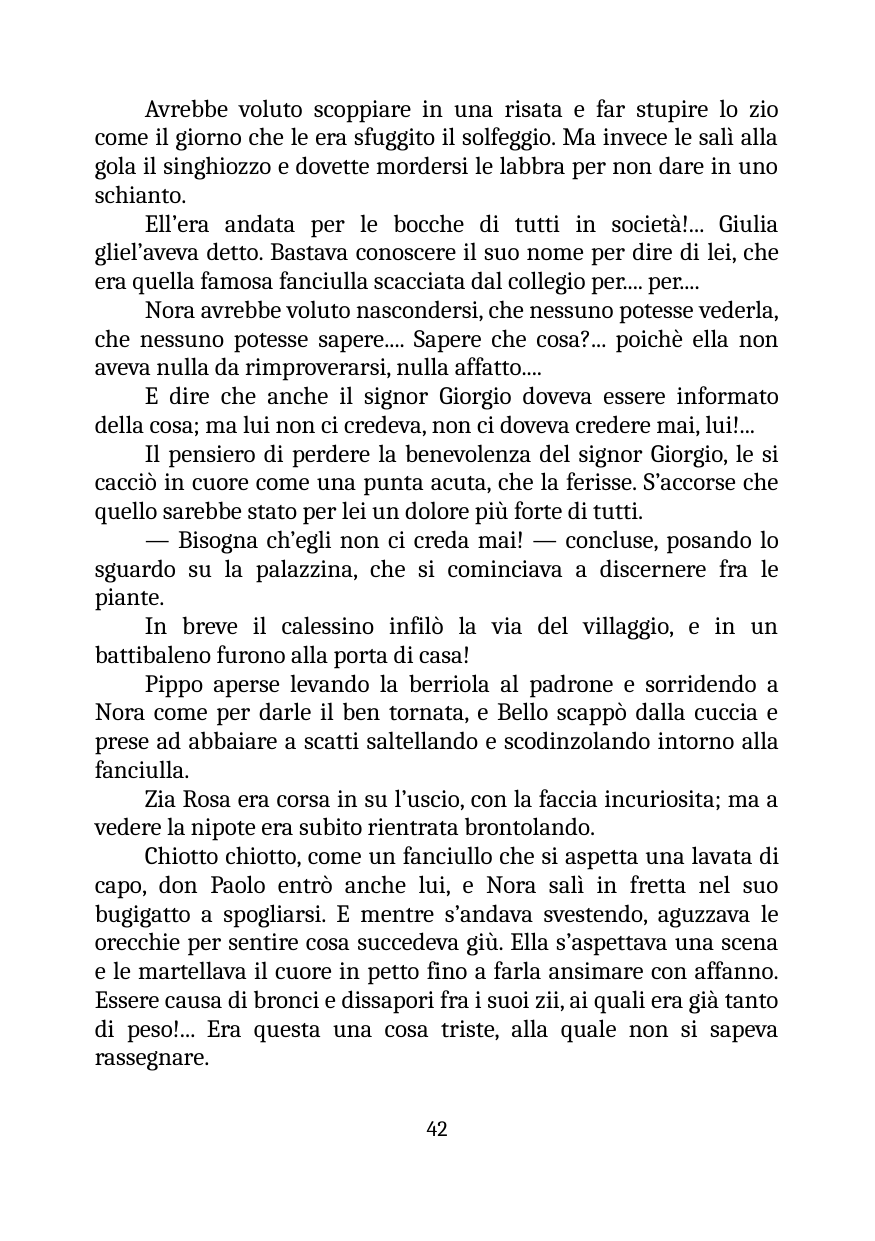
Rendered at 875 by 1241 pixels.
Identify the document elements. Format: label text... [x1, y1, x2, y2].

text Il pensiero di perdere la benevolenza del signor Giorgio, le si cacciò in cuore come una punta acuta, che la ferisse. S’accorse che quello sarebbe stato per lei un dolore più forte di tutti. [94, 439, 779, 526]
text Pippo aperse levando la berriola al padrone e sorridendo a Nora come per darle il ben tornata, e Bello scappò dalla cuccia e prese ad abbaiare a scatti saltellando e scodinzolando intorno alla fanciulla. [94, 669, 779, 784]
text Ell’era andata per le bocche di tutti in società!... Giulia gliel’aveva detto. Bastava conoscere il suo nome per dire di lei, che era quella famosa fanciulla scacciata dal collegio per.... per.... [94, 209, 779, 296]
text Chiotto chiotto, come un fanciullo che si aspetta una lavata di capo, don Paolo entrò anche lui, e Nora salì in fretta nel suo bugigatto a spogliarsi. E mentre s’andava svestendo, aguzzava le orecchie per sentire cosa succedeva giù. Ella s’aspettava una scena e le martellava il cuore in petto fino a farla ansimare con affanno. Essere causa di bronci e dissapori fra i suoi zii, ai quali era già tanto di peso!... Era questa una cosa triste, alla quale non si sapeva rassegnare. [94, 842, 779, 1072]
text In breve il calessino infilò la via del villaggio, e in un battibaleno furono alla porta di casa! [94, 612, 779, 669]
text Avrebbe voluto scoppiare in una risata e far stupire lo zio come il giorno che le era sfuggito il solfeggio. Ma invece le salì alla gola il singhiozzo e dovette mordersi le labbra per non dare in uno schianto. [94, 94, 779, 209]
text — Bisogna ch’egli non ci creda mai! — concluse, posando lo sguardo su la palazzina, che si cominciava a discernere fra le piante. [94, 526, 779, 612]
text Zia Rosa era corsa in su l’uscio, con la faccia incuriosita; ma a vedere la nipote era subito rientrata brontolando. [94, 784, 779, 842]
text Nora avrebbe voluto nascondersi, che nessuno potesse vederla, che nessuno potesse sapere.... Sapere che cosa?... poichè ella non aveva nulla da rimproverarsi, nulla affatto.... [94, 296, 779, 382]
text E dire che anche il signor Giorgio doveva essere informato della cosa; ma lui non ci credeva, non ci doveva credere mai, lui!... [94, 382, 779, 439]
